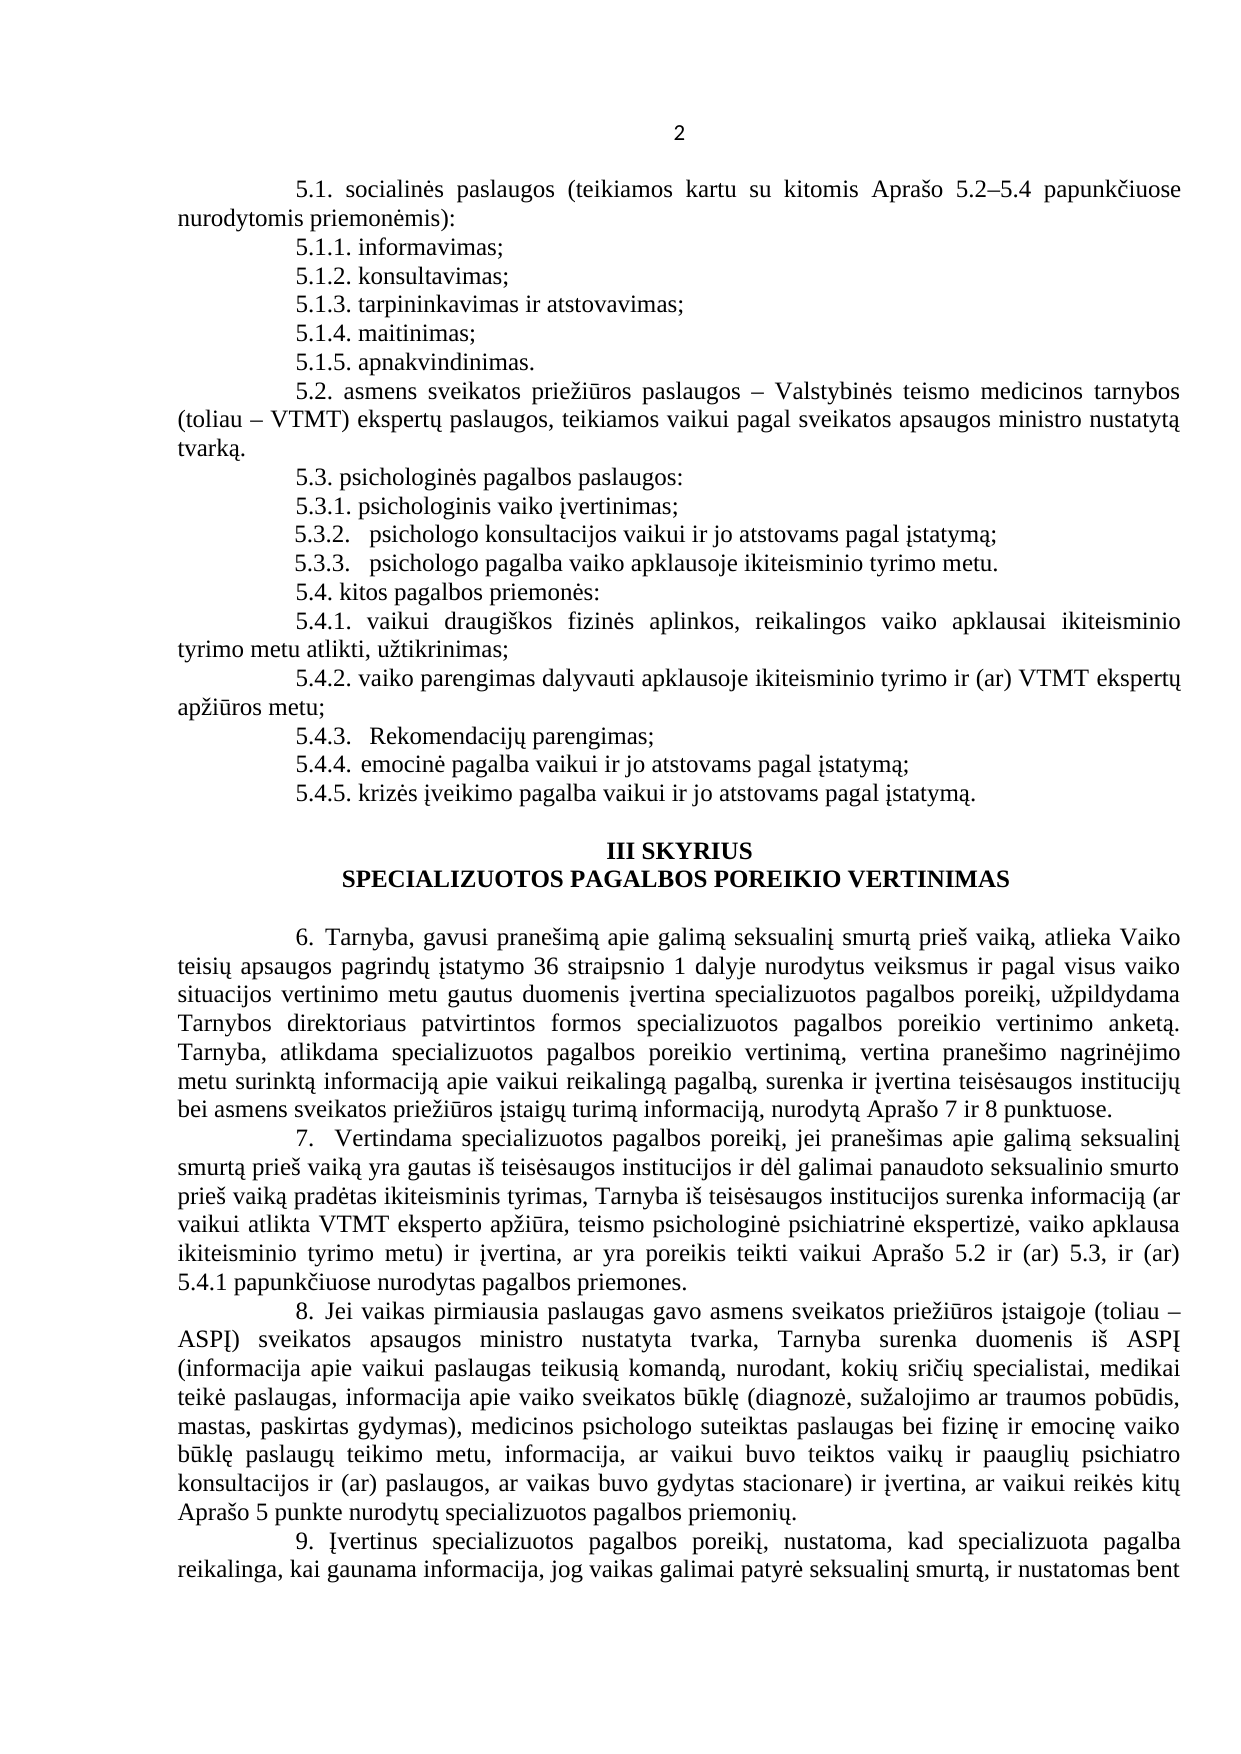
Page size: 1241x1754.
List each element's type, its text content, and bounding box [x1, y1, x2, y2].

text 5.4.3. Rekomendacijų parengimas; [295, 721, 1181, 749]
text 5.1.2. konsultavimas; [177, 261, 1181, 289]
text III SKYRIUS [177, 836, 1181, 864]
text 5.4.2. vaiko parengimas dalyvauti apklausoje ikiteisminio tyrimo ir (ar) VTMT ekspertų apžiūros metu; [177, 663, 1181, 721]
text SPECIALIZUOTOS PAGALBOS POREIKIO VERTINIMAS [177, 864, 1181, 893]
text 5.4. kitos pagalbos priemonės: [295, 577, 1181, 606]
text 5.1.3. tarpininkavimas ir atstovavimas; [177, 289, 1181, 318]
text 5.3.3. psichologo pagalba vaiko apklausoje ikiteisminio tyrimo metu. [294, 548, 1181, 577]
text 5.3.1. psichologinis vaiko įvertinimas; [295, 491, 1181, 519]
text 5.3.2. psichologo konsultacijos vaikui ir jo atstovams pagal įstatymą; [294, 519, 1181, 548]
text 5.1. socialinės paslaugos (teikiamos kartu su kitomis Aprašo 5.2–5.4 papunkčiuose nurodytomis priemonėmis): [177, 174, 1181, 232]
text 6. Tarnyba, gavusi pranešimą apie galimą seksualinį smurtą prieš vaiką, atlieka Vaiko teisių apsaugos pagrindų įstatymo 36 straipsnio 1 dalyje nurodytus veiksmus ir pagal visus vaiko situacijos vertinimo metu gautus duomenis įvertina specializuotos pagalbos poreikį, užpildydama Tarnybos direktoriaus patvirtintos formos specializuotos pagalbos poreikio vertinimo anketą. Tarnyba, atlikdama specializuotos pagalbos poreikio vertinimą, vertina pranešimo nagrinėjimo metu surinktą informaciją apie vaikui reikalingą pagalbą, surenka ir įvertina teisėsaugos institucijų bei asmens sveikatos priežiūros įstaigų turimą informaciją, nurodytą Aprašo 7 ir 8 punktuose. [177, 922, 1181, 1123]
text 7. Vertindama specializuotos pagalbos poreikį, jei pranešimas apie galimą seksualinį smurtą prieš vaiką yra gautas iš teisėsaugos institucijos ir dėl galimai panaudoto seksualinio smurto prieš vaiką pradėtas ikiteisminis tyrimas, Tarnyba iš teisėsaugos institucijos surenka informaciją (ar vaikui atlikta VTMT eksperto apžiūra, teismo psichologinė psichiatrinė ekspertizė, vaiko apklausa ikiteisminio tyrimo metu) ir įvertina, ar yra poreikis teikti vaikui Aprašo 5.2 ir (ar) 5.3, ir (ar) 5.4.1 papunkčiuose nurodytas pagalbos priemones. [177, 1123, 1181, 1296]
text 5.1.4. maitinimas; [177, 318, 1181, 347]
text 8. Jei vaikas pirmiausia paslaugas gavo asmens sveikatos priežiūros įstaigoje (toliau – ASPĮ) sveikatos apsaugos ministro nustatyta tvarka, Tarnyba surenka duomenis iš ASPĮ (informacija apie vaikui paslaugas teikusią komandą, nurodant, kokių sričių specialistai, medikai teikė paslaugas, informacija apie vaiko sveikatos būklę (diagnozė, sužalojimo ar traumos pobūdis, mastas, paskirtas gydymas), medicinos psichologo suteiktas paslaugas bei fizinę ir emocinę vaiko būklę paslaugų teikimo metu, informacija, ar vaikui buvo teiktos vaikų ir paauglių psichiatro konsultacijos ir (ar) paslaugos, ar vaikas buvo gydytas stacionare) ir įvertina, ar vaikui reikės kitų Aprašo 5 punkte nurodytų specializuotos pagalbos priemonių. [177, 1296, 1181, 1526]
text 5.1.5. apnakvindinimas. [177, 347, 1181, 376]
text 5.3. psichologinės pagalbos paslaugos: [177, 462, 1181, 491]
text 5.2. asmens sveikatos priežiūros paslaugos – Valstybinės teismo medicinos tarnybos (toliau – VTMT) ekspertų paslaugos, teikiamos vaikui pagal sveikatos apsaugos ministro nustatytą tvarką. [177, 376, 1181, 462]
text 5.4.5. krizės įveikimo pagalba vaikui ir jo atstovams pagal įstatymą. [295, 778, 1181, 807]
text 5.1.1. informavimas; [177, 232, 1181, 261]
text 5.4.4. emocinė pagalba vaikui ir jo atstovams pagal įstatymą; [177, 749, 1181, 778]
text 9. Įvertinus specializuotos pagalbos poreikį, nustatoma, kad specializuota pagalba reikalinga, kai gaunama informacija, jog vaikas galimai patyrė seksualinį smurtą, ir nustatomas bent [177, 1526, 1181, 1583]
text 5.4.1. vaikui draugiškos fizinės aplinkos, reikalingos vaiko apklausai ikiteisminio tyrimo metu atlikti, užtikrinimas; [177, 606, 1181, 663]
